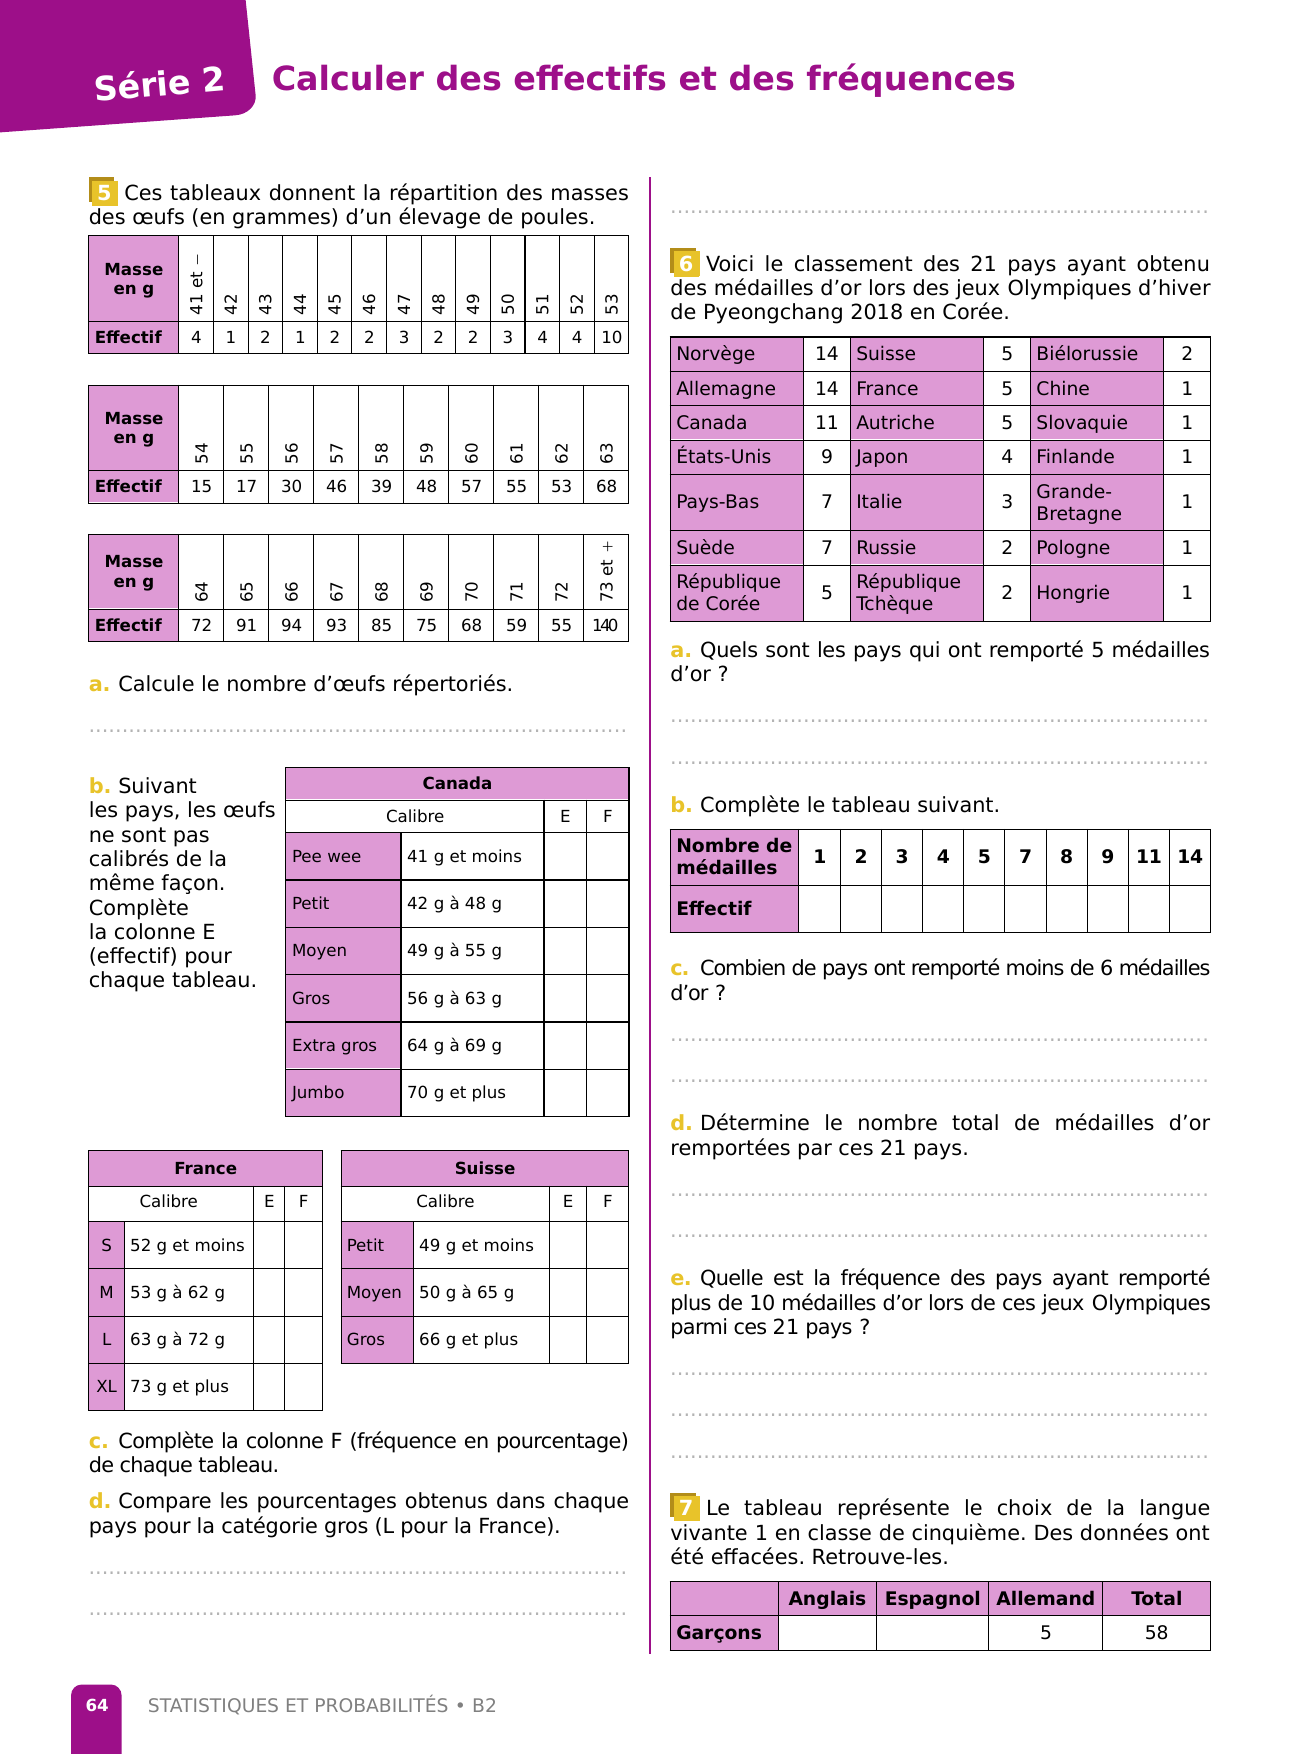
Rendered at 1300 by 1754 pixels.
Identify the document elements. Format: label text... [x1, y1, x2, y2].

table_cell Pologne [1031, 531, 1163, 564]
table_cell [550, 1317, 586, 1363]
table_header Anglais [779, 1582, 876, 1615]
table_cell 55 [494, 471, 538, 502]
table_header 5 [964, 830, 1004, 885]
table_cell [323, 1316, 341, 1363]
table_cell [545, 928, 586, 974]
table_cell 3 [491, 322, 524, 353]
table_cell Pays-Bas [671, 475, 803, 530]
table_cell 2 [318, 322, 351, 353]
table_header 41 et − [179, 236, 213, 321]
table_cell Petit [342, 1222, 413, 1268]
table_header Suivant les pays, les œufs ne sont pas calibrés de la même façon. Complète la colonne E (effectif) pour chaque tableau. [89, 767, 285, 1116]
table_cell [587, 1269, 628, 1316]
table_cell Pee wee [286, 833, 400, 879]
table_cell 7 [804, 531, 850, 564]
table_cell [549, 1364, 629, 1410]
table_cell Japon [851, 441, 983, 474]
table_cell F [587, 1187, 628, 1221]
table_cell [285, 1317, 322, 1363]
table_cell [587, 1023, 628, 1068]
table_cell [545, 881, 586, 927]
table_cell Autriche [851, 406, 983, 439]
table_header Norvège [671, 338, 803, 371]
table_header [671, 1582, 778, 1615]
table_cell 49 g et moins [414, 1222, 549, 1268]
table_cell 68 [449, 610, 493, 641]
table_cell [285, 1222, 322, 1268]
table_cell 1 [283, 322, 317, 353]
table_header 7 [1005, 830, 1046, 885]
table_header 68 [359, 535, 403, 608]
table_cell Grande- Bretagne [1031, 475, 1163, 530]
table_header 67 [314, 535, 358, 608]
table_cell États-Unis [671, 441, 803, 474]
table_cell Jumbo [286, 1070, 400, 1116]
table_header Canada [286, 768, 628, 799]
table_cell [1047, 886, 1087, 932]
table_header 59 [404, 386, 448, 470]
table_cell 30 [269, 471, 313, 502]
table_cell [587, 1222, 628, 1268]
table_cell [1129, 886, 1169, 932]
table_cell Slovaquie [1031, 406, 1163, 439]
table_cell 91 [224, 610, 268, 641]
table_cell 59 [494, 610, 538, 641]
table_cell 63 g à 72 g [125, 1317, 253, 1363]
table_cell [545, 975, 586, 1021]
subtitle Le tableau représente le choix de la langue vivante 1 en classe de cinquième. Des données ont été effacées. Retrouve-les. [670, 1493, 1211, 1569]
table_cell S [89, 1222, 124, 1268]
table_cell Petit [286, 881, 400, 927]
table_cell 57 [449, 471, 493, 502]
table_cell XL [89, 1364, 124, 1410]
table_cell 9 [804, 441, 850, 474]
table_header 53 [595, 236, 628, 321]
table_header 43 [249, 236, 282, 321]
table_header Nombre de médailles [671, 830, 798, 885]
subtitle Ces tableaux donnent la répartition des masses des œufs (en grammes) d’un élevage de poules. [88, 177, 629, 229]
table_cell [841, 886, 881, 932]
table_header 44 [283, 236, 317, 321]
table_cell [323, 1221, 341, 1268]
table_cell 53 g à 62 g [125, 1269, 253, 1316]
table_header Masse en g [89, 236, 178, 321]
table_header 11 [1129, 830, 1169, 885]
table_cell 2 [249, 322, 282, 353]
table_cell 11 [804, 406, 850, 439]
table_cell [285, 1364, 322, 1410]
table_header 69 [404, 535, 448, 608]
table_cell [545, 1023, 586, 1068]
table_cell 70 g et plus [402, 1070, 543, 1116]
table_header 46 [352, 236, 386, 321]
table_cell Gros [286, 975, 400, 1021]
table_cell 93 [314, 610, 358, 641]
table_cell 56 g à 63 g [402, 975, 543, 1021]
table_cell [1088, 886, 1128, 932]
table_header 45 [318, 236, 351, 321]
table_header Masse en g [89, 386, 178, 470]
table_cell [550, 1222, 586, 1268]
list Complète le tableau suivant. [670, 793, 1211, 817]
table_cell 1 [214, 322, 248, 353]
table_cell 58 [1103, 1616, 1210, 1650]
table_cell 4 [179, 322, 213, 353]
table_header 8 [1047, 830, 1087, 885]
table_cell [545, 833, 586, 879]
list Quels sont les pays qui ont remporté 5 médailles d’or ? [670, 638, 1211, 686]
table_cell 15 [179, 471, 223, 502]
table_cell [285, 1269, 322, 1316]
table_cell 64 g à 69 g [402, 1023, 543, 1068]
table_header 2 [841, 830, 881, 885]
table_cell 3 [984, 475, 1030, 530]
table_cell [413, 1364, 549, 1410]
table_cell 3 [387, 322, 421, 353]
table_cell [587, 1070, 628, 1116]
table_cell Allemagne [671, 372, 803, 405]
table_cell 1 [1164, 406, 1210, 439]
table_cell M [89, 1269, 124, 1316]
table_header 56 [269, 386, 313, 470]
table_cell 55 [539, 610, 583, 641]
table_cell Moyen [342, 1269, 413, 1316]
table_cell 2 [422, 322, 455, 353]
table_cell [587, 833, 628, 879]
table_cell 5 [804, 566, 850, 621]
table_cell 5 [984, 406, 1030, 439]
table_cell 2 [984, 566, 1030, 621]
table_cell Effectif [89, 322, 178, 353]
table_header Allemand [989, 1582, 1102, 1615]
list Combien de pays ont remporté moins de 6 médailles d’or ? [670, 956, 1211, 1005]
table_header 66 [269, 535, 313, 608]
list Calcule le nombre d’œufs répertoriés. [88, 655, 629, 696]
table_header 60 [449, 386, 493, 470]
table_cell [779, 1616, 876, 1650]
table_cell [882, 886, 922, 932]
list Compare les pourcentages obtenus dans chaque pays pour la catégorie gros (L pour la France). [88, 1489, 629, 1538]
table_cell 94 [269, 610, 313, 641]
table_header 57 [314, 386, 358, 470]
table_header 50 [491, 236, 524, 321]
table_cell Effectif [89, 610, 178, 641]
table_cell 49 g à 55 g [402, 928, 543, 974]
table_header [323, 1150, 341, 1186]
table_header 70 [449, 535, 493, 608]
table_cell E [254, 1187, 284, 1221]
table_cell 75 [404, 610, 448, 641]
table_cell [799, 886, 840, 932]
subtitle Voici le classement des 21 pays ayant obtenu des médailles d’or lors des jeux Olympiques d’hiver de Pyeongchang 2018 en Corée. [670, 248, 1211, 324]
table_cell 4 [560, 322, 594, 353]
table_cell 52 g et moins [125, 1222, 253, 1268]
table_cell Canada [671, 406, 803, 439]
table_cell 17 [224, 471, 268, 502]
table_cell 1 [1164, 441, 1210, 474]
table_cell [341, 1364, 413, 1410]
table_cell Calibre [89, 1187, 253, 1221]
table_cell Calibre [342, 1187, 549, 1221]
table_cell Chine [1031, 372, 1163, 405]
table_cell [323, 1268, 341, 1316]
table_header 58 [359, 386, 403, 470]
table_header 73 et  [584, 535, 628, 608]
table_cell 2 [352, 322, 386, 353]
table_cell [964, 886, 1004, 932]
table_cell 2 [984, 531, 1030, 564]
table_cell 2 [456, 322, 490, 353]
table_cell [587, 881, 628, 927]
table_header 64 [179, 535, 223, 608]
list Complète la colonne F (fréquence en pourcentage) de chaque tableau. [88, 1429, 629, 1477]
table_cell [254, 1269, 284, 1316]
table_cell F [587, 801, 628, 832]
table_header 48 [422, 236, 455, 321]
table_cell 39 [359, 471, 403, 502]
table_cell [545, 1070, 586, 1116]
table_cell [587, 975, 628, 1021]
table_header Biélorussie [1031, 338, 1163, 371]
table_cell République de Corée [671, 566, 803, 621]
table_header 2 [1164, 338, 1210, 371]
table_cell 5 [984, 372, 1030, 405]
table_cell 46 [314, 471, 358, 502]
table_cell 48 [404, 471, 448, 502]
table_cell 4 [984, 441, 1030, 474]
table_cell [254, 1317, 284, 1363]
table_cell 1 [1164, 531, 1210, 564]
table_cell 1 [1164, 372, 1210, 405]
table_cell 53 [539, 471, 583, 502]
table_cell 85 [359, 610, 403, 641]
table_cell 14 [804, 372, 850, 405]
table_cell 42 g à 48 g [402, 881, 543, 927]
table_header 4 [923, 830, 963, 885]
table_header 63 [584, 386, 628, 470]
table_cell 41 g et moins [402, 833, 543, 879]
table_cell Suède [671, 531, 803, 564]
table_cell France [851, 372, 983, 405]
table_cell [1005, 886, 1046, 932]
list Quelle est la fréquence des pays ayant remporté plus de 10 médailles d’or lors de ces jeux Olympiques parmi ces 21 pays ? [670, 1266, 1211, 1339]
table_header 42 [214, 236, 248, 321]
table_header 47 [387, 236, 421, 321]
table_cell [587, 1317, 628, 1363]
table_header 1 [799, 830, 840, 885]
table_cell Gros [342, 1317, 413, 1363]
table_cell [254, 1222, 284, 1268]
table_cell [923, 886, 963, 932]
table_cell [1170, 886, 1210, 932]
table_header 62 [539, 386, 583, 470]
table_cell 10 [595, 322, 628, 353]
table_header Suisse [342, 1151, 628, 1186]
table_cell 5 [989, 1616, 1102, 1650]
table_header Masse en g [89, 535, 178, 608]
table_cell Russie [851, 531, 983, 564]
table_cell Effectif [89, 471, 178, 502]
table_cell [323, 1363, 341, 1410]
table_cell Effectif [671, 886, 798, 932]
table_cell Calibre [286, 801, 543, 832]
table_header Suisse [851, 338, 983, 371]
list Détermine le nombre total de médailles d’or remportées par ces 21 pays. [670, 1111, 1211, 1160]
table_cell L [89, 1317, 124, 1363]
table_cell Extra gros [286, 1023, 400, 1068]
table_cell E [545, 801, 586, 832]
table_cell 7 [804, 475, 850, 530]
table_cell [877, 1616, 988, 1650]
table_cell 72 [179, 610, 223, 641]
table_cell [254, 1364, 284, 1410]
table_header 52 [560, 236, 594, 321]
table_cell 50 g à 65 g [414, 1269, 549, 1316]
table_cell 140 [584, 610, 628, 641]
table_header 14 [804, 338, 850, 371]
table_cell [550, 1269, 586, 1316]
table_cell Finlande [1031, 441, 1163, 474]
table_cell 66 g et plus [414, 1317, 549, 1363]
table_cell République Tchèque [851, 566, 983, 621]
table_cell Moyen [286, 928, 400, 974]
table_header 14 [1170, 830, 1210, 885]
table_cell [323, 1186, 341, 1221]
table_cell 4 [526, 322, 559, 353]
table_cell Hongrie [1031, 566, 1163, 621]
table_header 51 [526, 236, 559, 321]
table_header Total [1103, 1582, 1210, 1615]
table_cell Italie [851, 475, 983, 530]
table_cell [587, 928, 628, 974]
table_cell 73 g et plus [125, 1364, 253, 1410]
table_header 54 [179, 386, 223, 470]
table_cell E [550, 1187, 586, 1221]
table_cell Garçons [671, 1616, 778, 1650]
table_header France [89, 1151, 322, 1186]
table_header 9 [1088, 830, 1128, 885]
table_header 61 [494, 386, 538, 470]
table_header 55 [224, 386, 268, 470]
table_cell 68 [584, 471, 628, 502]
table_header Espagnol [877, 1582, 988, 1615]
table_header 3 [882, 830, 922, 885]
table_header 5 [984, 338, 1030, 371]
table_cell F [285, 1187, 322, 1221]
table_header 71 [494, 535, 538, 608]
table_header 49 [456, 236, 490, 321]
table_cell 1 [1164, 475, 1210, 530]
table_header 72 [539, 535, 583, 608]
table_cell 1 [1164, 566, 1210, 621]
table_header 65 [224, 535, 268, 608]
